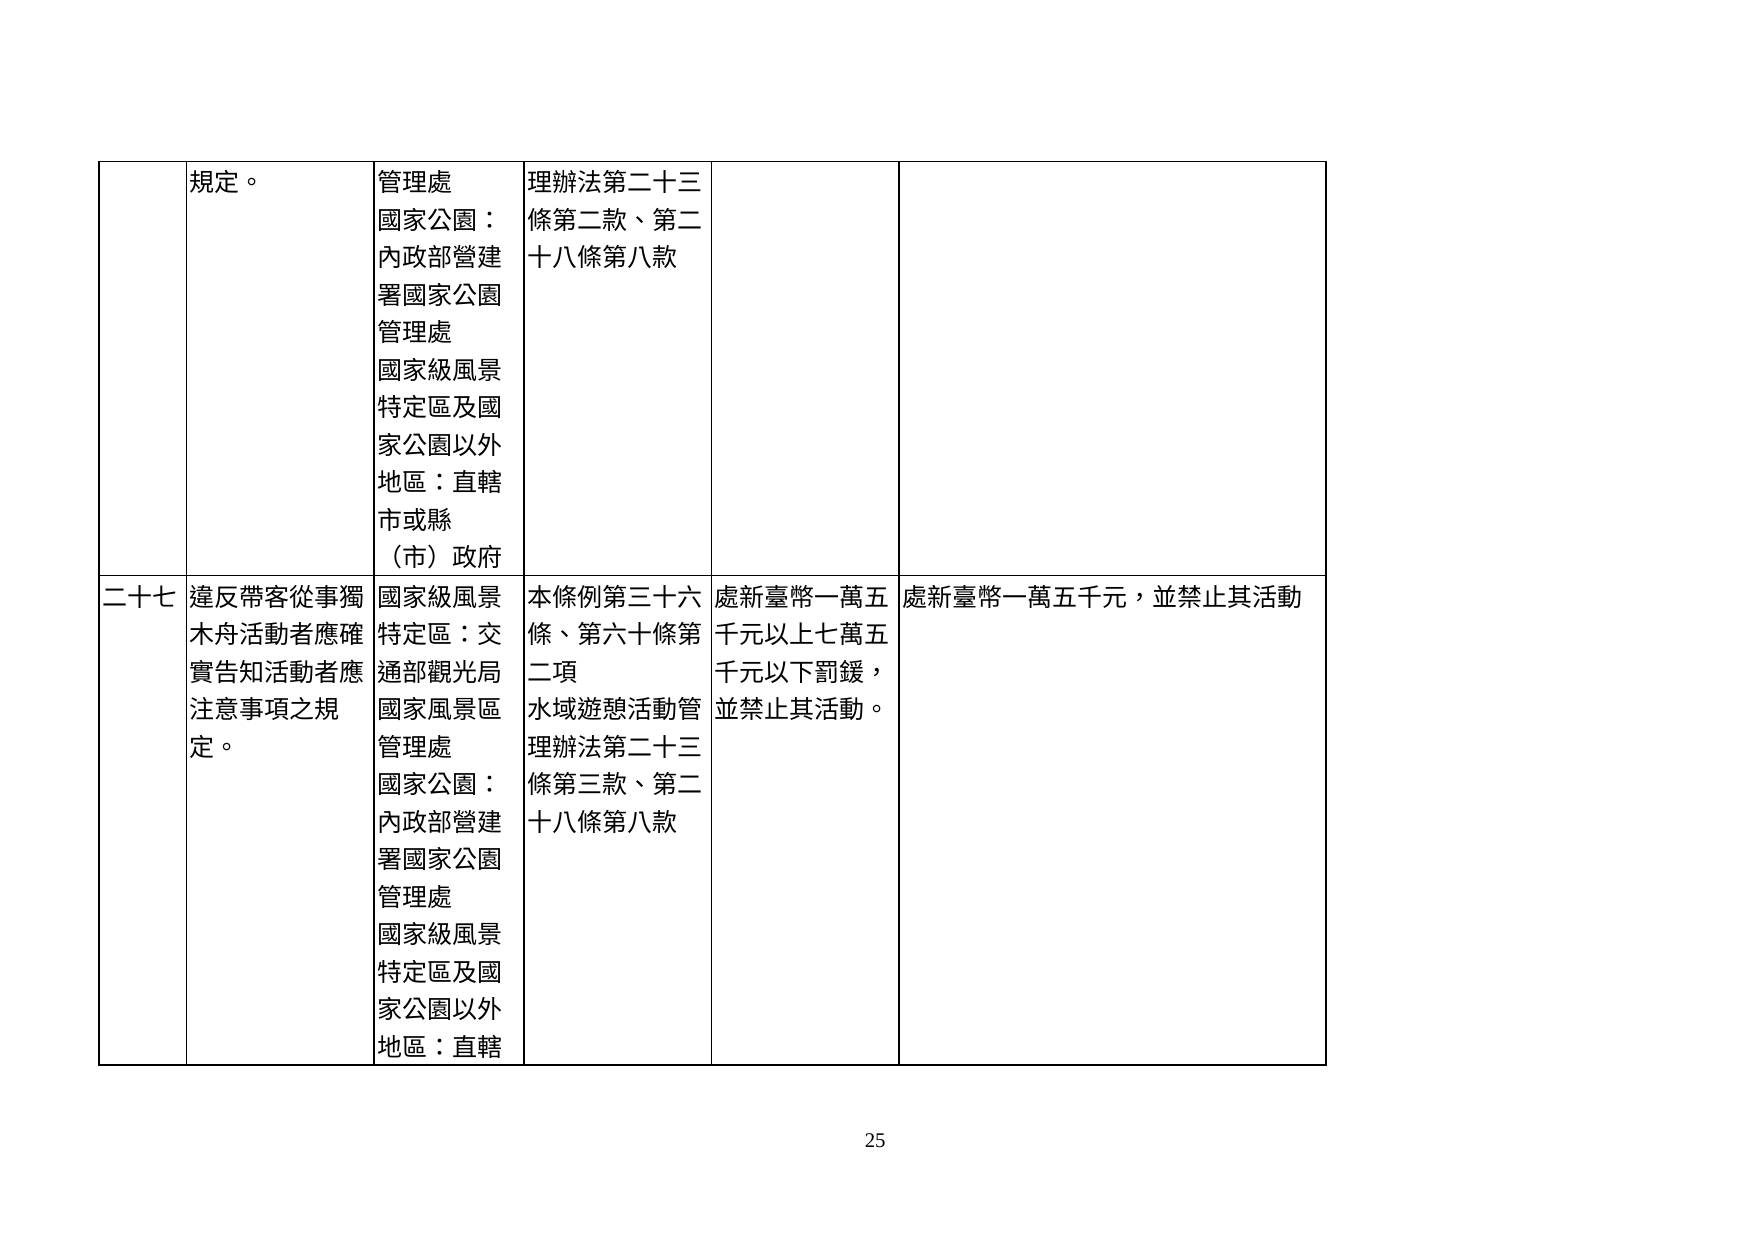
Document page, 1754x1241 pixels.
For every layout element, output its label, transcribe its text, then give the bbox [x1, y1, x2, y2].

table_cell 二十七 [100, 576, 186, 1064]
table_cell 國家級風景特定區：交通部觀光局國家風景區管理處 國家公園：內政部營建署國家公園管理處 國家級風景特定區及國家公園以外地區：直轄 [375, 576, 523, 1064]
table_cell 處新臺幣一萬五千元，並禁止其活動 [900, 576, 1325, 1064]
table_cell 違反帶客從事獨木舟活動者應確實告知活動者應注意事項之規定。 [187, 576, 373, 1064]
table_cell [100, 162, 186, 575]
table_cell 理辦法第二十三條第二款、第二十八條第八款 [525, 162, 711, 575]
table_cell 處新臺幣一萬五千元以上七萬五千元以下罰鍰，並禁止其活動。 [712, 576, 898, 1064]
table_cell 本條例第三十六條、第六十條第二項 水域遊憩活動管理辦法第二十三條第三款、第二十八條第八款 [525, 576, 711, 1064]
table_cell 規定。 [187, 162, 373, 575]
table_cell [900, 162, 1325, 575]
table_cell [712, 162, 898, 575]
table_cell 管理處 國家公園：內政部營建署國家公園管理處 國家級風景特定區及國家公園以外地區：直轄市或縣（市）政府 [375, 162, 523, 575]
